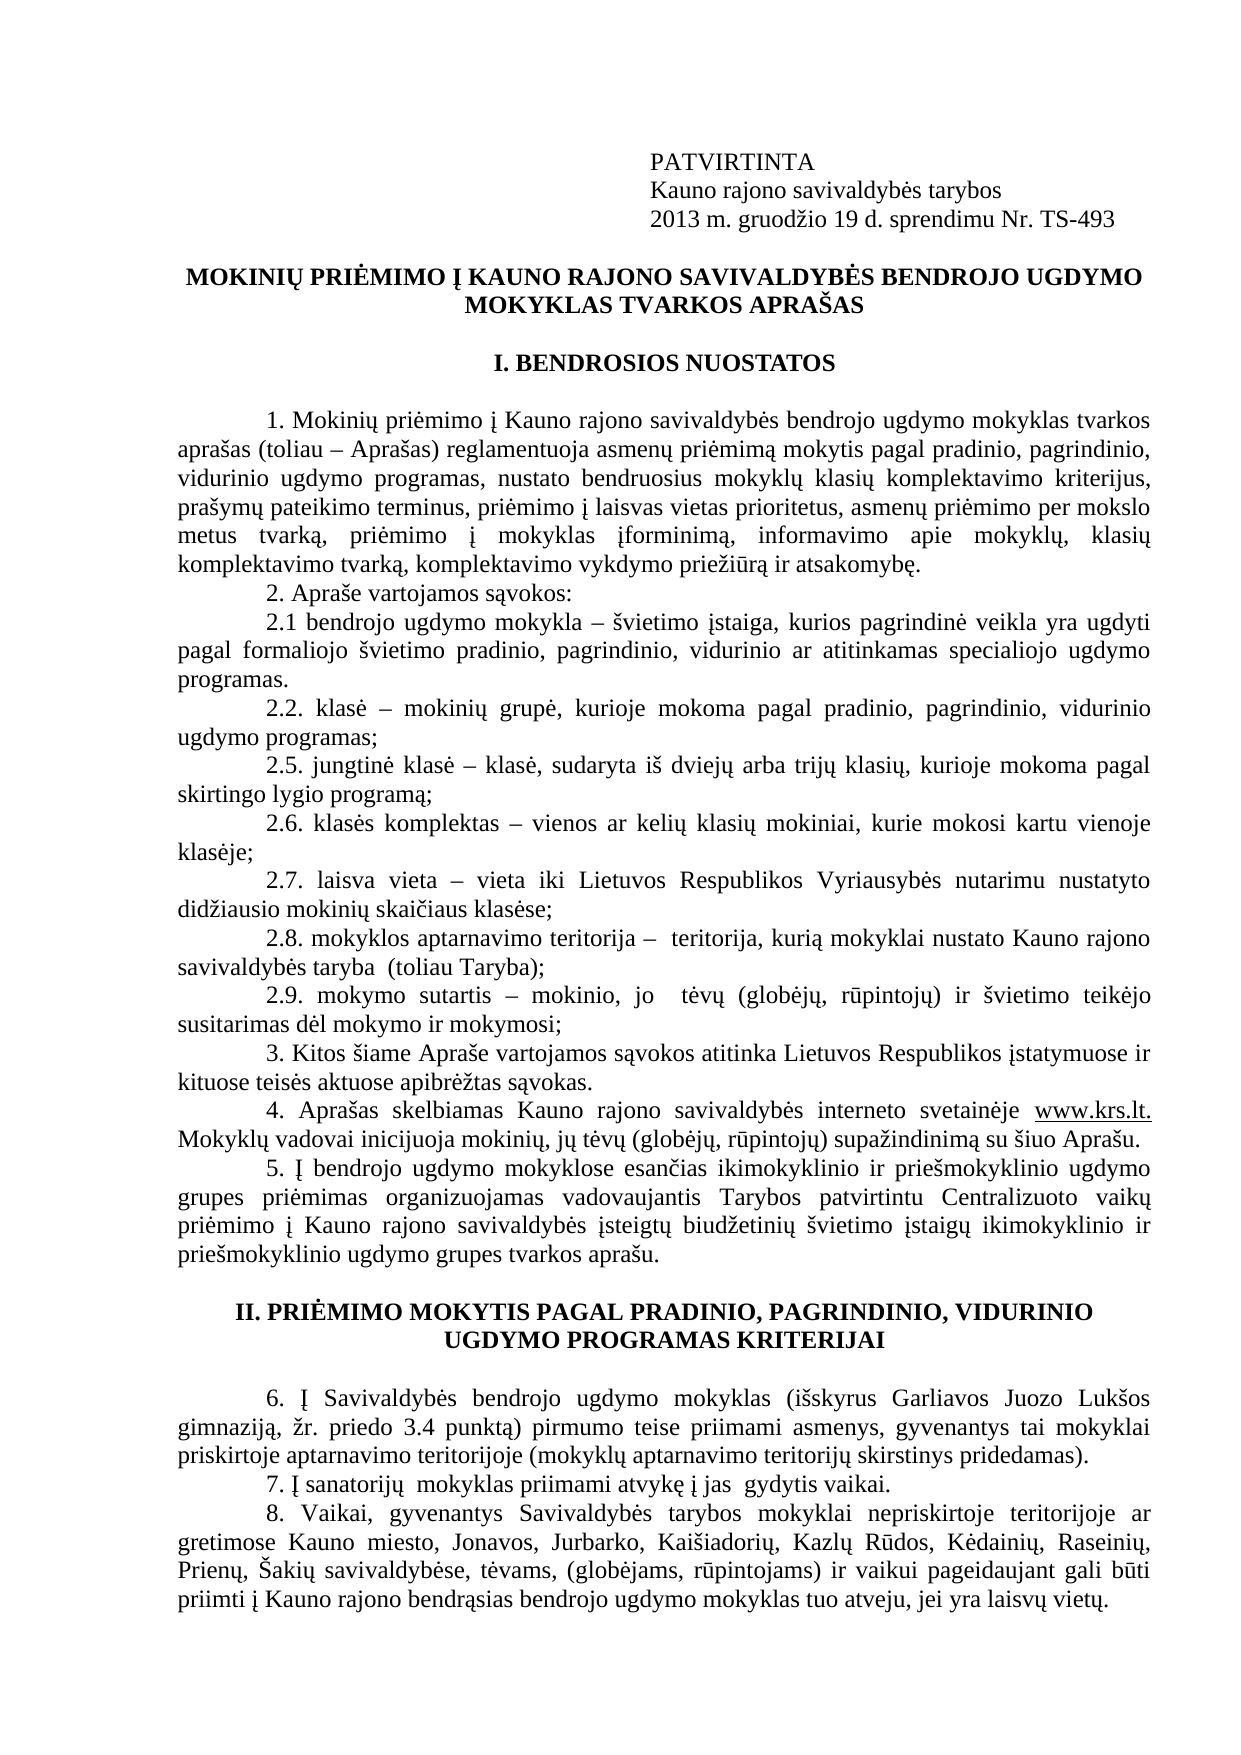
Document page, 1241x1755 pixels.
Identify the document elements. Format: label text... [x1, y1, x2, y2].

text 2013 m. gruodžio 19 d. sprendimu Nr. TS-493 [177, 204, 1152, 233]
text 2.2. klasė – mokinių grupė, kurioje mokoma pagal pradinio, pagrindinio, vidurinio ugdymo programas; [177, 693, 1152, 751]
text 2. Apraše vartojamos sąvokos: [177, 578, 1152, 607]
text PATVIRTINTA [177, 147, 1152, 176]
text 2.5. jungtinė klasė – klasė, sudaryta iš dviejų arba trijų klasių, kurioje mokoma pagal skirtingo lygio programą; [177, 751, 1152, 808]
text 3. Kitos šiame Apraše vartojamos sąvokos atitinka Lietuvos Respublikos įstatymuose ir kituose teisės aktuose apibrėžtas sąvokas. [177, 1038, 1152, 1096]
text 7. Į sanatorijų mokyklas priimami atvykę į jas gydytis vaikai. [177, 1469, 1152, 1498]
text 1. Mokinių priėmimo į Kauno rajono savivaldybės bendrojo ugdymo mokyklas tvarkos aprašas (toliau – Aprašas) reglamentuoja asmenų priėmimą mokytis pagal pradinio, pagrindinio, vidurinio ugdymo programas, nustato bendruosius mokyklų klasių komplektavimo kriterijus, prašymų pateikimo terminus, priėmimo į laisvas vietas prioritetus, asmenų priėmimo per mokslo metus tvarką, priėmimo į mokyklas įforminimą, informavimo apie mokyklų, klasių komplektavimo tvarką, komplektavimo vykdymo priežiūrą ir atsakomybę. [177, 406, 1152, 578]
text 5. Į bendrojo ugdymo mokyklose esančias ikimokyklinio ir priešmokyklinio ugdymo grupes priėmimas organizuojamas vadovaujantis Tarybos patvirtintu Centralizuoto vaikų priėmimo į Kauno rajono savivaldybės įsteigtų biudžetinių švietimo įstaigų ikimokyklinio ir priešmokyklinio ugdymo grupes tvarkos aprašu. [177, 1153, 1152, 1268]
text I. BENDROSIOS NUOSTATOS [177, 348, 1152, 377]
text 2.9. mokymo sutartis – mokinio, jo tėvų (globėjų, rūpintojų) ir švietimo teikėjo susitarimas dėl mokymo ir mokymosi; [177, 981, 1152, 1038]
text 6. Į Savivaldybės bendrojo ugdymo mokyklas (išskyrus Garliavos Juozo Lukšos gimnaziją, žr. priedo 3.4 punktą) pirmumo teise priimami asmenys, gyvenantys tai mokyklai priskirtoje aptarnavimo teritorijoje (mokyklų aptarnavimo teritorijų skirstinys pridedamas). [177, 1383, 1152, 1469]
text MOKINIŲ PRIĖMIMO Į KAUNO RAJONO SAVIVALDYBĖS BENDROJO UGDYMO MOKYKLAS TVARKOS APRAŠAS [177, 262, 1152, 319]
text II. PRIĖMIMO MOKYTIS PAGAL PRADINIO, PAGRINDINIO, VIDURINIO UGDYMO PROGRAMAS KRITERIJAI [177, 1297, 1152, 1354]
text 2.8. mokyklos aptarnavimo teritorija – teritorija, kurią mokyklai nustato Kauno rajono savivaldybės taryba (toliau Taryba); [177, 923, 1152, 981]
text 4. Aprašas skelbiamas Kauno rajono savivaldybės interneto svetainėje www.krs.lt. Mokyklų vadovai inicijuoja mokinių, jų tėvų (globėjų, rūpintojų) supažindinimą su šiuo Aprašu. [177, 1096, 1152, 1153]
text 8. Vaikai, gyvenantys Savivaldybės tarybos mokyklai nepriskirtoje teritorijoje ar gretimose Kauno miesto, Jonavos, Jurbarko, Kaišiadorių, Kazlų Rūdos, Kėdainių, Raseinių, Prienų, Šakių savivaldybėse, tėvams, (globėjams, rūpintojams) ir vaikui pageidaujant gali būti priimti į Kauno rajono bendrąsias bendrojo ugdymo mokyklas tuo atveju, jei yra laisvų vietų. [177, 1498, 1152, 1613]
text 2.6. klasės komplektas – vienos ar kelių klasių mokiniai, kurie mokosi kartu vienoje klasėje; [177, 808, 1152, 866]
text 2.7. laisva vieta – vieta iki Lietuvos Respublikos Vyriausybės nutarimu nustatyto didžiausio mokinių skaičiaus klasėse; [177, 866, 1152, 923]
text 2.1 bendrojo ugdymo mokykla – švietimo įstaiga, kurios pagrindinė veikla yra ugdyti pagal formaliojo švietimo pradinio, pagrindinio, vidurinio ar atitinkamas specialiojo ugdymo programas. [177, 607, 1152, 693]
text Kauno rajono savivaldybės tarybos [177, 176, 1152, 204]
